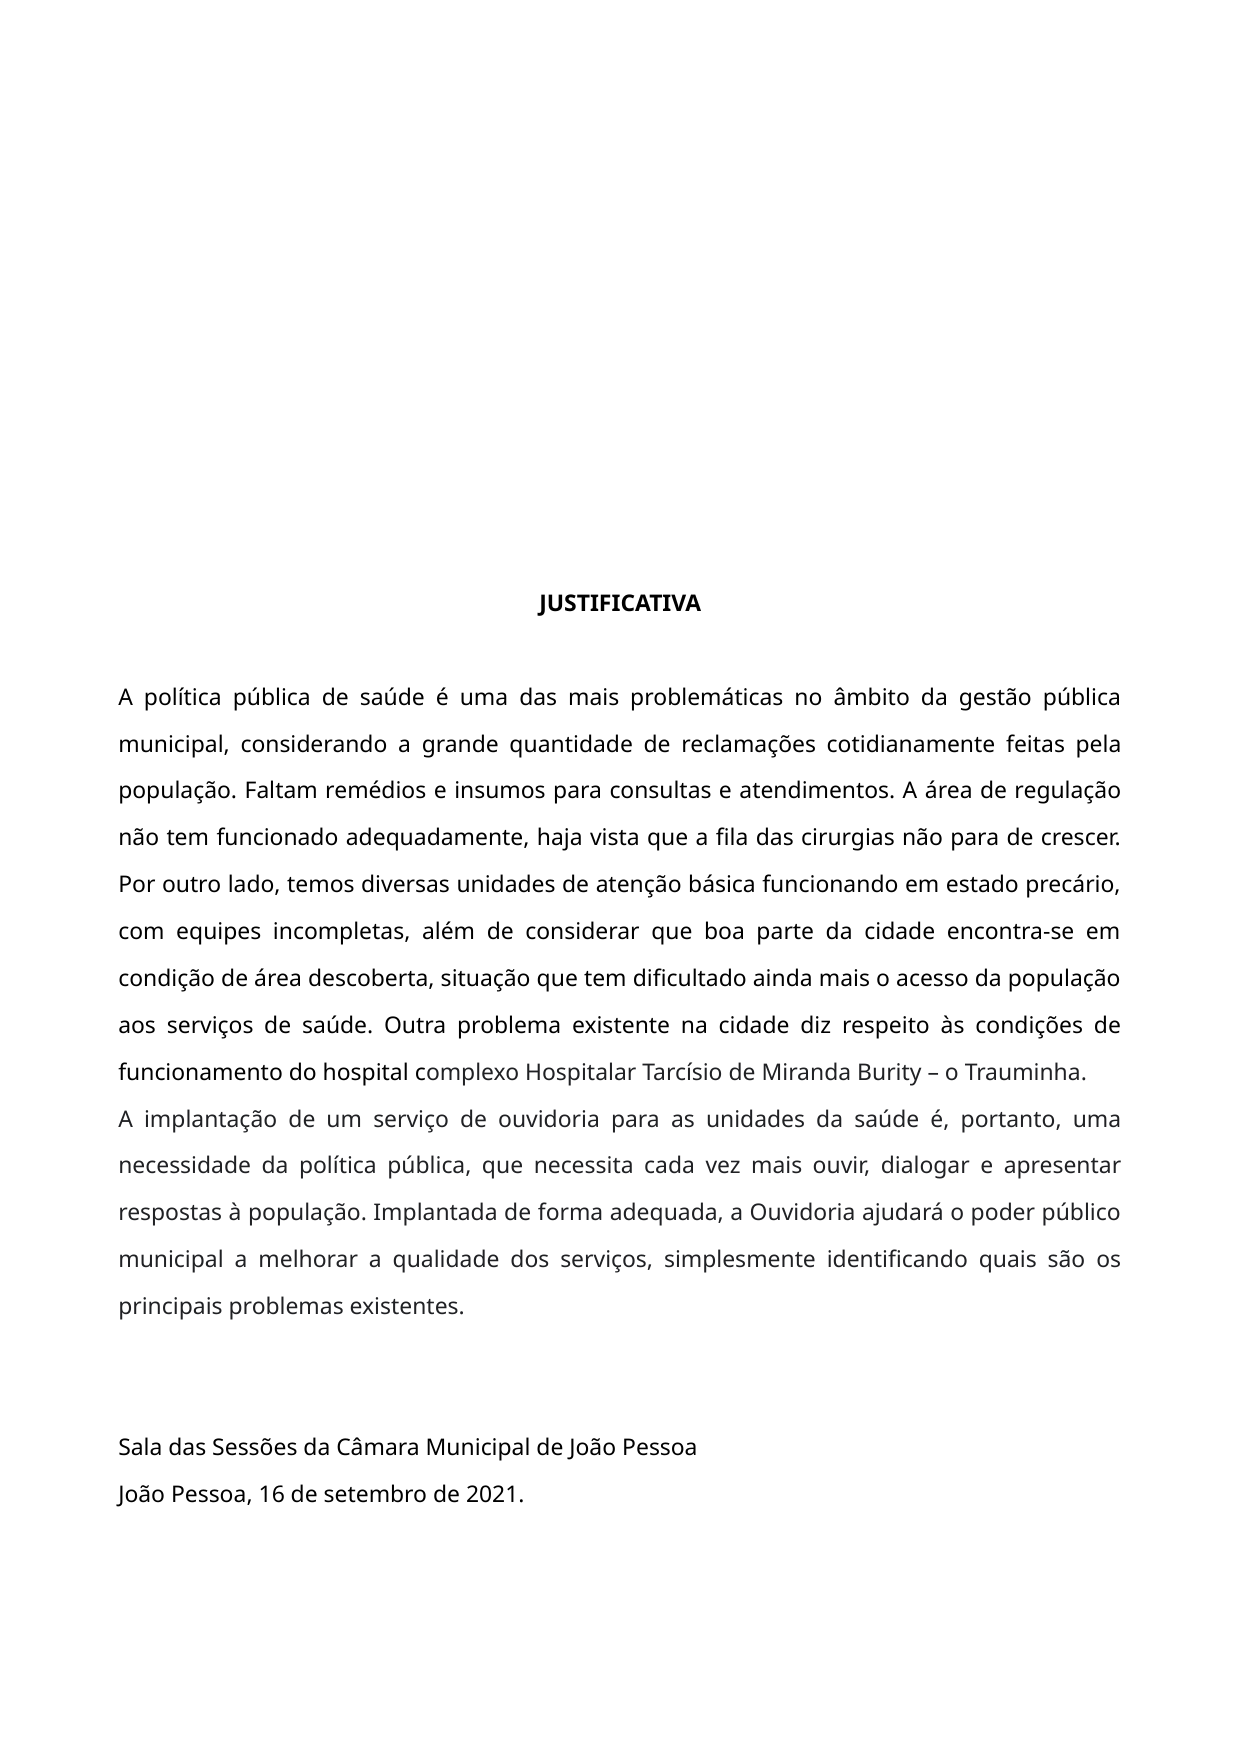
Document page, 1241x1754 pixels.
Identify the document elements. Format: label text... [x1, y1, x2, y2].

text A implantação de um serviço de ouvidoria para as unidades da saúde é, portanto, uma necessidade da política pública, que necessita cada vez mais ouvir, dialogar e apresentar respostas à população. Implantada de forma adequada, a Ouvidoria ajudará o poder público municipal a melhorar a qualidade dos serviços, simplesmente identificando quais são os principais problemas existentes. [118, 1102, 1122, 1321]
text João Pessoa, 16 de setembro de 2021. [118, 1477, 1122, 1509]
text Sala das Sessões da Câmara Municipal de João Pessoa [118, 1431, 1122, 1462]
text A política pública de saúde é uma das mais problemáticas no âmbito da gestão pública municipal, considerando a grande quantidade de reclamações cotidianamente feitas pela população. Faltam remédios e insumos para consultas e atendimentos. A área de regulação não tem funcionado adequadamente, haja vista que a fila das cirurgias não para de crescer. Por outro lado, temos diversas unidades de atenção básica funcionando em estado precário, com equipes incompletas, além de considerar que boa parte da cidade encontra-se em condição de área descoberta, situação que tem dificultado ainda mais o acesso da população aos serviços de saúde. Outra problema existente na cidade diz respeito às condições de funcionamento do hospital complexo Hospitalar Tarcísio de Miranda Burity – o Trauminha. [118, 681, 1122, 1087]
text JUSTIFICATIVA [118, 587, 1122, 618]
